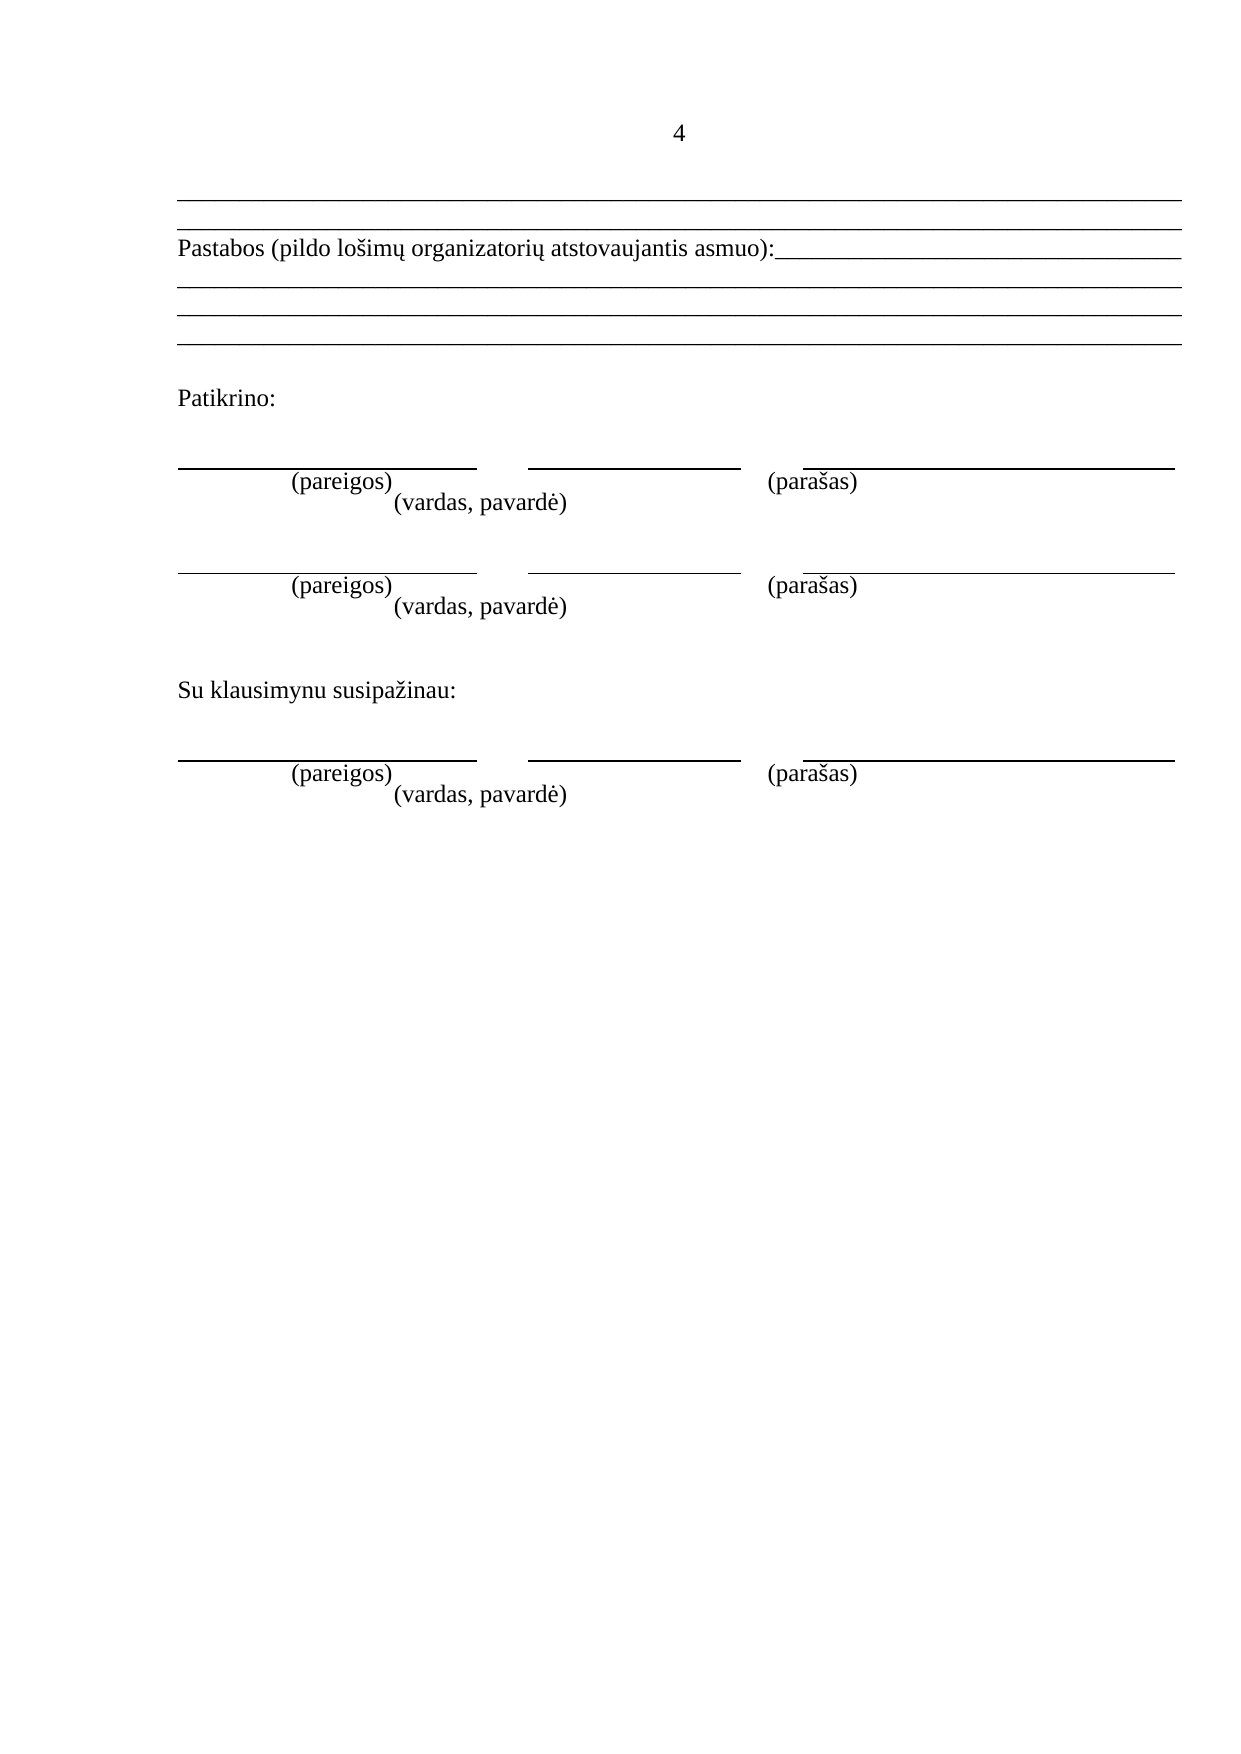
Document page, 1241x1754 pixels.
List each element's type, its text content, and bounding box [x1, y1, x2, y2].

text Su klausimynu susipažinau: [177, 681, 1181, 702]
text Pastabos (pildo lošimų organizatorių atstovaujantis asmuo): [177, 233, 1181, 262]
text (pareigos) (parašas) (vardas, pavardė) [177, 577, 1181, 619]
text Patikrino: [177, 390, 1181, 411]
text (pareigos) (parašas) (vardas, pavardė) [177, 765, 1181, 806]
text (pareigos) (parašas) (vardas, pavardė) [177, 473, 1181, 515]
